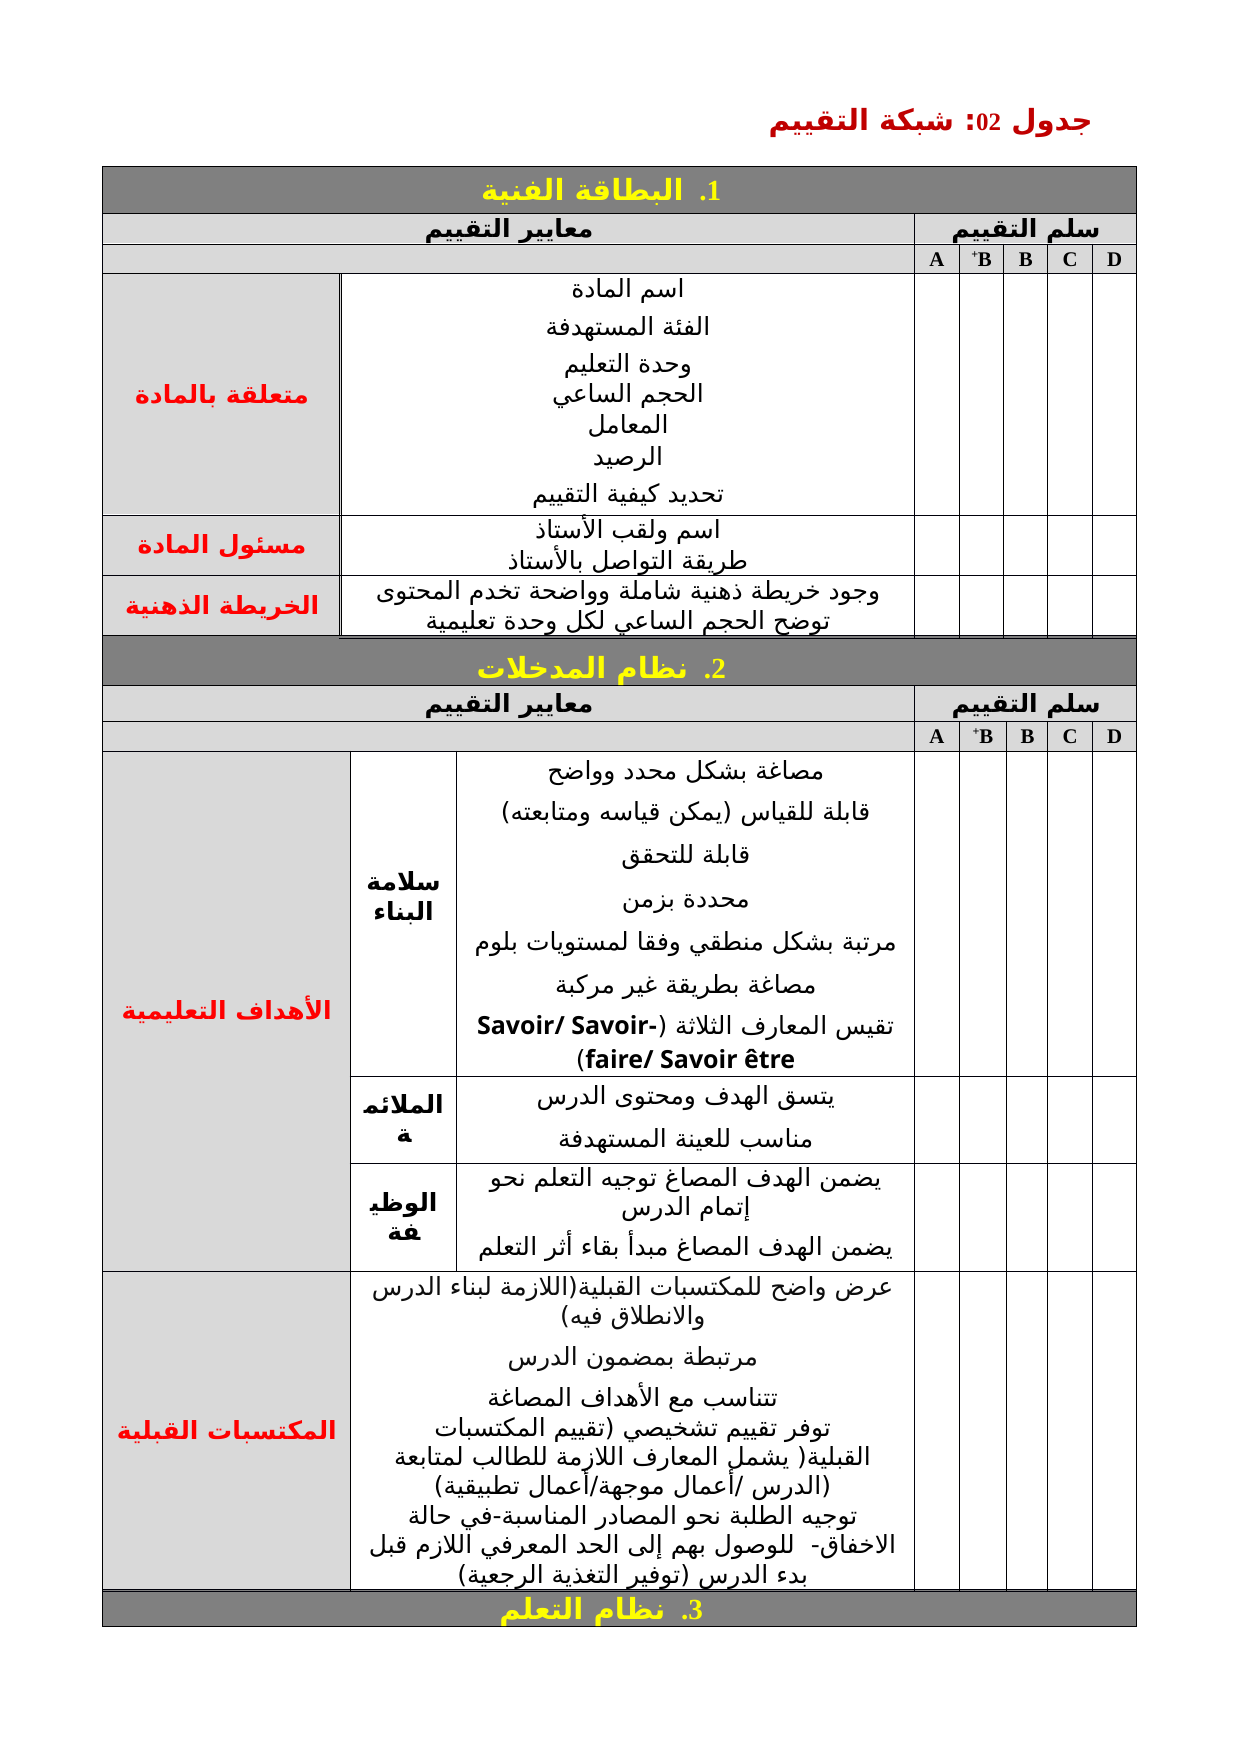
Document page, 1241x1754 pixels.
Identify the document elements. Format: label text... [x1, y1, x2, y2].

table_cell [915, 752, 959, 790]
table_cell عرض واضح للمكتسبات القبلية(اللازمة لبناء الدرس والانطلاق فيه) [351, 1272, 914, 1330]
table_cell [1093, 545, 1136, 575]
table_cell [1048, 304, 1092, 348]
table_cell [1093, 516, 1136, 545]
table_cell [1093, 833, 1136, 877]
table_cell [1093, 1382, 1136, 1412]
table_cell [1093, 348, 1136, 378]
table_cell [960, 1007, 1006, 1076]
table_cell [1048, 752, 1092, 790]
table_cell [1048, 1500, 1092, 1589]
table_cell قابلة للتحقق [457, 833, 914, 877]
table_cell [960, 576, 1003, 605]
table_cell [960, 379, 1003, 409]
table_cell [1093, 1412, 1136, 1500]
table_cell [1007, 1500, 1047, 1589]
table_cell [960, 1500, 1006, 1589]
table_cell [1093, 877, 1136, 919]
table_cell [1048, 379, 1092, 409]
table_cell [915, 963, 959, 1007]
table_cell مسئول المادة [103, 516, 339, 575]
table_cell [1004, 304, 1047, 348]
table_cell [960, 833, 1006, 877]
table_cell [960, 1382, 1006, 1412]
table_cell يضمن الهدف المصاغ مبدأ بقاء أثر التعلم [457, 1222, 914, 1271]
table_cell [1048, 1382, 1092, 1412]
table_cell [1004, 545, 1047, 575]
table_cell [960, 516, 1003, 545]
table_cell مصاغة بطريقة غير مركبة [457, 963, 914, 1007]
table_cell [915, 274, 959, 303]
table_cell [960, 348, 1003, 378]
table_cell نظام التعلم [103, 1592, 1136, 1626]
table_cell [1007, 1412, 1047, 1500]
table_cell B [1007, 722, 1047, 751]
table_cell [960, 1114, 1006, 1162]
table_cell [915, 576, 959, 605]
table_cell [1048, 545, 1092, 575]
table_cell نظام المدخلات [103, 636, 1136, 685]
table_cell [915, 545, 959, 575]
table_cell وجود خريطة ذهنية شاملة وواضحة تخدم المحتوى [342, 576, 914, 605]
table_cell [1004, 516, 1047, 545]
table_cell مناسب للعينة المستهدفة [457, 1114, 914, 1162]
table_cell [1093, 1077, 1136, 1114]
table_cell [960, 752, 1006, 790]
table_cell [1048, 472, 1092, 514]
table_cell [960, 545, 1003, 575]
table_cell [1007, 877, 1047, 919]
table_cell [960, 605, 1003, 635]
table_cell [1007, 1330, 1047, 1382]
table_cell سلم التقييم [915, 214, 1136, 243]
table_cell [1007, 963, 1047, 1007]
table_cell سلامة البناء [351, 752, 456, 1076]
table_cell [915, 1007, 959, 1076]
table_cell [960, 790, 1006, 833]
table_cell الأهداف التعليمية [103, 752, 350, 1271]
table_cell [1093, 1330, 1136, 1382]
table_cell [1093, 379, 1136, 409]
table_cell [1004, 348, 1047, 378]
table_cell [1048, 1330, 1092, 1382]
table_cell تتناسب مع الأهداف المصاغة [351, 1382, 914, 1412]
table_cell الخريطة الذهنية [103, 576, 339, 635]
table_cell [1007, 1222, 1047, 1271]
table_cell توجيه الطلبة نحو المصادر المناسبة-في حالة الاخفاق- للوصول بهم إلى الحد المعرفي اللازم قبل بدء الدرس (توفير التغذية الرجعية) [351, 1500, 914, 1589]
table_cell [1004, 274, 1047, 303]
table_cell [1007, 833, 1047, 877]
table_cell [1048, 440, 1092, 472]
table_cell توضح الحجم الساعي لكل وحدة تعليمية [342, 605, 914, 635]
table_cell [1093, 576, 1136, 605]
table_cell [1093, 963, 1136, 1007]
table_cell [1093, 440, 1136, 472]
table_cell الحجم الساعي [342, 379, 914, 409]
table_cell المكتسبات القبلية [103, 1272, 350, 1589]
table_cell [1048, 516, 1092, 545]
table_cell [915, 516, 959, 545]
table_cell [915, 833, 959, 877]
table_cell [915, 877, 959, 919]
table_cell [915, 1114, 959, 1162]
table_cell [1007, 1382, 1047, 1412]
table_cell [1007, 752, 1047, 790]
table_cell [1007, 1114, 1047, 1162]
table_cell [1007, 1007, 1047, 1076]
table_cell [915, 1382, 959, 1412]
table_cell يضمن الهدف المصاغ توجيه التعلم نحو إتمام الدرس [457, 1164, 914, 1222]
table_cell [1093, 1114, 1136, 1162]
table_cell مصاغة بشكل محدد وواضح [457, 752, 914, 790]
table_cell [1048, 919, 1092, 963]
table_cell [915, 348, 959, 378]
table_cell [915, 440, 959, 472]
table_cell الفئة المستهدفة [342, 304, 914, 348]
table_cell [960, 1412, 1006, 1500]
table_cell [915, 1164, 959, 1222]
table_cell [915, 409, 959, 440]
table_cell [1048, 605, 1092, 635]
table_cell [1007, 919, 1047, 963]
table_cell [915, 379, 959, 409]
table_cell D [1093, 722, 1136, 751]
table_cell وحدة التعليم [342, 348, 914, 378]
table_cell الملائمة [351, 1077, 456, 1162]
table_cell [1048, 1007, 1092, 1076]
table_cell [915, 1330, 959, 1382]
table_cell D [1093, 245, 1136, 273]
table_cell طريقة التواصل بالأستاذ [342, 545, 914, 575]
table_cell اسم المادة [342, 274, 914, 303]
table_cell [1093, 605, 1136, 635]
table_cell [103, 722, 914, 751]
table_cell [1048, 963, 1092, 1007]
table_cell [1048, 833, 1092, 877]
table_cell [103, 245, 914, 273]
table_cell [915, 1272, 959, 1330]
table_cell [960, 440, 1003, 472]
table_cell [915, 1412, 959, 1500]
table_cell [1048, 576, 1092, 605]
table_cell [1048, 1272, 1092, 1330]
table_cell [960, 1164, 1006, 1222]
table_cell B [1004, 245, 1047, 273]
table_cell [1007, 1272, 1047, 1330]
table_cell [960, 1222, 1006, 1271]
table_cell اسم ولقب الأستاذ [342, 516, 914, 545]
table_cell C [1048, 722, 1092, 751]
table_cell [1004, 576, 1047, 605]
table_cell [1004, 440, 1047, 472]
table_cell المعامل [342, 409, 914, 440]
table_cell [960, 1330, 1006, 1382]
table_cell [1048, 877, 1092, 919]
table_cell [1093, 1164, 1136, 1222]
table_cell [960, 1077, 1006, 1114]
table_cell [1048, 1077, 1092, 1114]
table_cell محددة بزمن [457, 877, 914, 919]
table_cell [1048, 409, 1092, 440]
table_cell [915, 304, 959, 348]
table_cell [915, 919, 959, 963]
table_cell [1093, 752, 1136, 790]
table_cell B+ [960, 722, 1006, 751]
table_cell مرتبطة بمضمون الدرس [351, 1330, 914, 1382]
table_cell [1093, 919, 1136, 963]
table_cell [1093, 1500, 1136, 1589]
text جدول 02: شبكة التقييم [148, 103, 1093, 137]
table_cell [1007, 1077, 1047, 1114]
table_cell الرصيد [342, 440, 914, 472]
table_cell [1093, 409, 1136, 440]
table_cell [1048, 1412, 1092, 1500]
table_cell [1093, 304, 1136, 348]
table_cell تقيس المعارف الثلاثة (Savoir/ Savoir-faire/ Savoir être) [457, 1007, 914, 1076]
table_cell [1007, 790, 1047, 833]
table_cell [915, 605, 959, 635]
table_cell [1093, 1222, 1136, 1271]
table_cell [1004, 472, 1047, 514]
table_cell معايير التقييم [103, 214, 914, 243]
table_cell [1093, 790, 1136, 833]
table_cell تحديد كيفية التقييم [342, 472, 914, 514]
table_cell يتسق الهدف ومحتوى الدرس [457, 1077, 914, 1114]
table_cell [1004, 605, 1047, 635]
table_cell [960, 963, 1006, 1007]
table_cell [1048, 1222, 1092, 1271]
table_cell B+ [960, 245, 1003, 273]
table_cell [915, 1222, 959, 1271]
table_cell [1048, 1114, 1092, 1162]
table_cell [915, 1077, 959, 1114]
table_cell [1048, 1164, 1092, 1222]
table_cell [915, 472, 959, 514]
table_cell [1093, 1007, 1136, 1076]
table_cell [915, 1500, 959, 1589]
table_cell [960, 877, 1006, 919]
table_cell [1004, 379, 1047, 409]
table_cell [1093, 1272, 1136, 1330]
table_cell [1007, 1164, 1047, 1222]
table_cell [1093, 274, 1136, 303]
table_cell A [915, 245, 959, 273]
table_cell [1048, 348, 1092, 378]
table_cell متعلقة بالمادة [103, 274, 339, 514]
table_cell مرتبة بشكل منطقي وفقا لمستويات بلوم [457, 919, 914, 963]
table_cell [915, 790, 959, 833]
table_cell [960, 304, 1003, 348]
table_cell توفر تقييم تشخيصي (تقييم المكتسبات القبلية( يشمل المعارف اللازمة للطالب لمتابعة (الدرس /أعمال موجهة/أعمال تطبيقية) [351, 1412, 914, 1500]
table_cell [960, 274, 1003, 303]
table_cell [960, 409, 1003, 440]
table_cell الوظيفة [351, 1164, 456, 1271]
table_cell [1048, 790, 1092, 833]
table_cell A [915, 722, 959, 751]
table_cell [1004, 409, 1047, 440]
table_cell قابلة للقياس (يمكن قياسه ومتابعته) [457, 790, 914, 833]
table_cell [960, 472, 1003, 514]
table_cell [1048, 274, 1092, 303]
table_cell معايير التقييم [103, 686, 914, 721]
table_cell سلم التقييم [915, 686, 1136, 721]
table_cell [960, 919, 1006, 963]
table_header البطاقة الفنية [103, 167, 1136, 213]
table_cell [1093, 472, 1136, 514]
table_cell C [1048, 245, 1092, 273]
table_cell [960, 1272, 1006, 1330]
